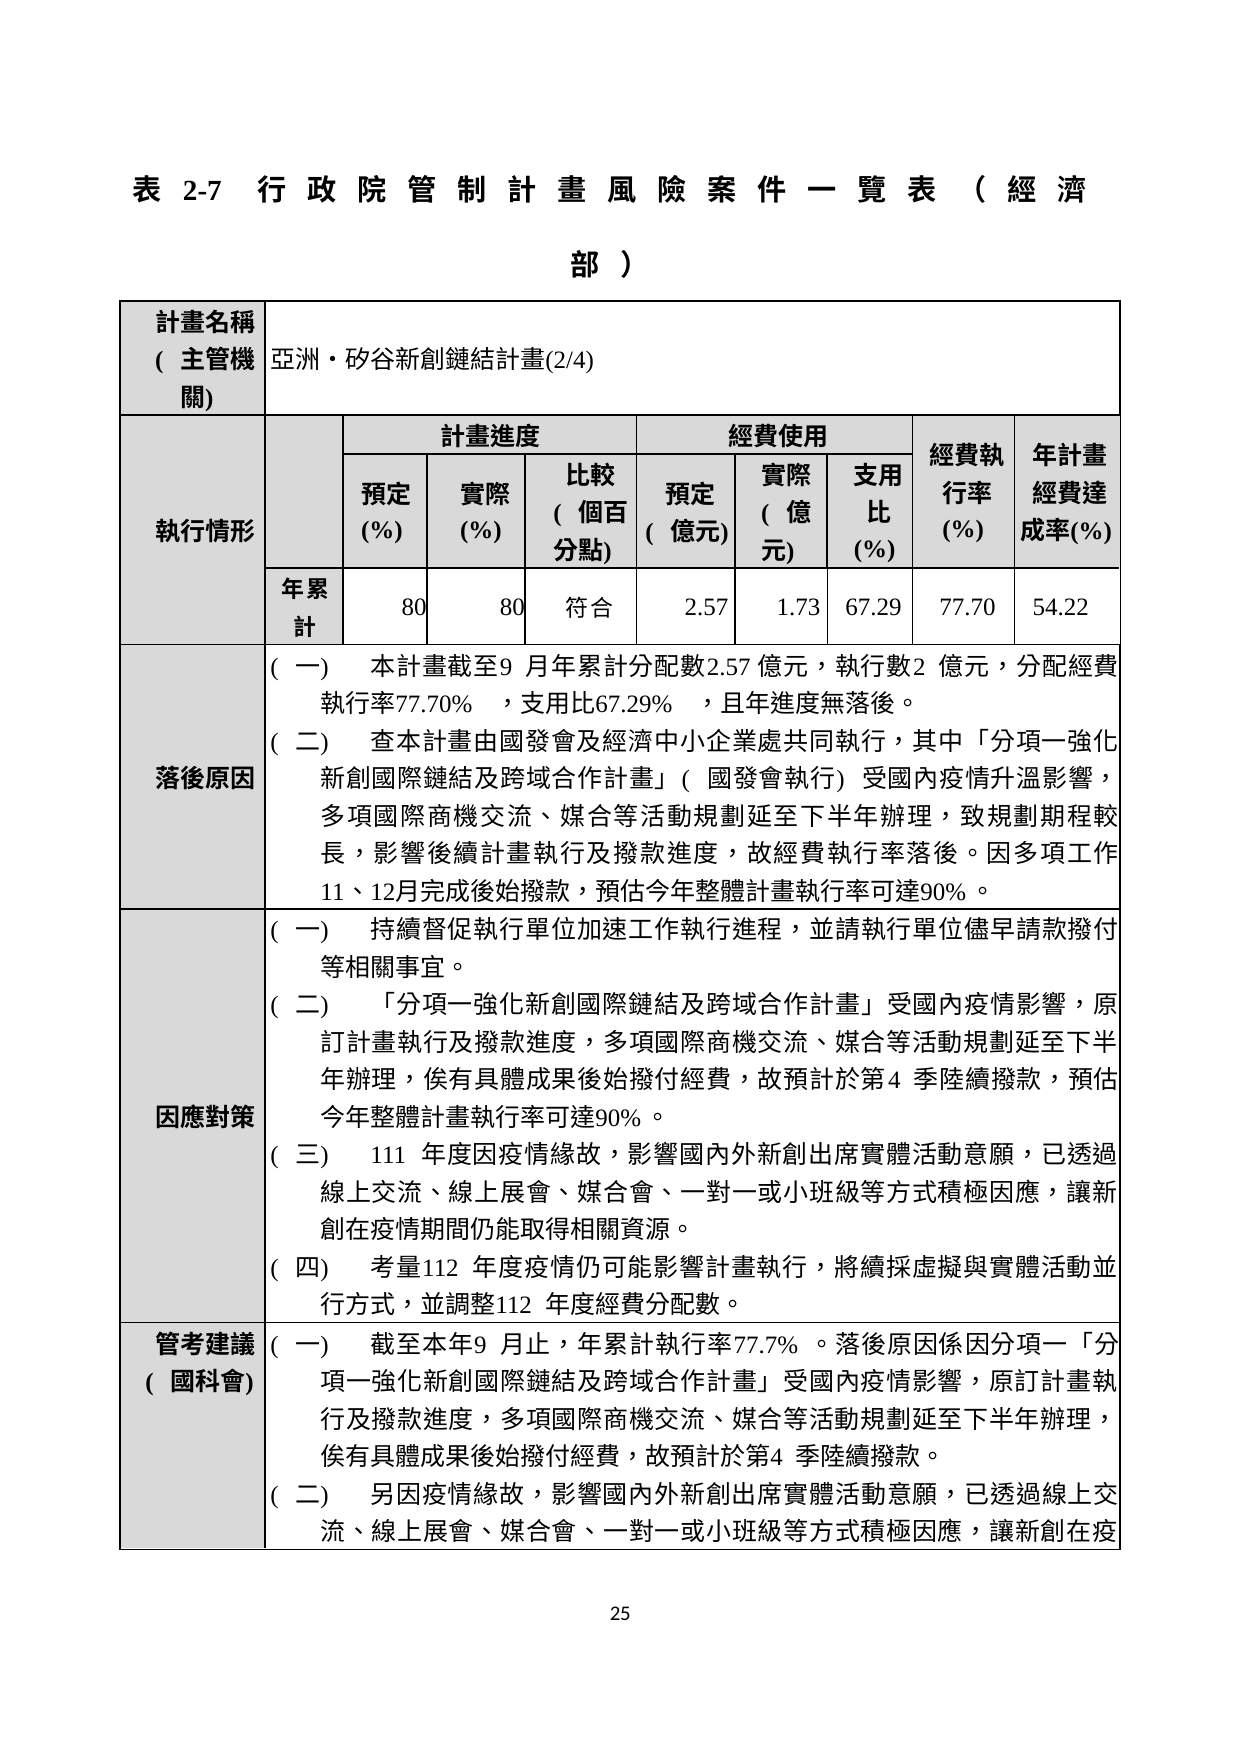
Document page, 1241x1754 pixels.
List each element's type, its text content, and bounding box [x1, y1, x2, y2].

table_cell 年累計 [266, 569, 342, 644]
table_cell 預定 (億元) [637, 455, 734, 567]
table_cell 本計畫截至9月年累計分配數2.57億元，執行數2億元，分配經費執行率77.70%，支用比67.29%，且年進度無落後。 查本計畫由國發會及經濟中小企業處共同執行，其中「分項一強化新創國際鏈結及跨域合作計畫」(國發會執行)受國內疫情升溫影響，多項國際商機交流、媒合等活動規劃延至下半年辦理，致規劃期程較長，影響後續計畫執行及撥款進度，故經費執行率落後。因多項工作11、12月完成後始撥款，預估今年整體計畫執行率可達90%。 [266, 645, 1119, 908]
table_cell 80 [428, 569, 524, 644]
table_cell 持續督促執行單位加速工作執行進程，並請執行單位儘早請款撥付等相關事宜。 「分項一強化新創國際鏈結及跨域合作計畫」受國內疫情影響，原訂計畫執行及撥款進度，多項國際商機交流、媒合等活動規劃延至下半年辦理，俟有具體成果後始撥付經費，故預計於第4季陸續撥款，預估今年整體計畫執行率可達90%。 111年度因疫情緣故，影響國內外新創出席實體活動意願，已透過線上交流、線上展會、媒合會、一對一或小班級等方式積極因應，讓新創在疫情期間仍能取得相關資源。 考量112年度疫情仍可能影響計畫執行，將續採虛擬與實體活動並行方式，並調整112年度經費分配數。 [266, 910, 1119, 1322]
table_cell 1.73 [736, 569, 827, 644]
text 表2-7 行政院管制計畫風險案件一覽表（經濟部） [120, 150, 1120, 300]
table_cell 符合 [526, 569, 636, 644]
table_header 亞洲‧矽谷新創鏈結計畫(2/4) [266, 302, 1119, 414]
table_cell 實際 (億元) [736, 455, 826, 567]
table_cell 落後原因 [121, 645, 264, 908]
table_cell 預定 (%) [344, 455, 426, 567]
table_cell 支用比 (%) [828, 455, 912, 567]
table_cell 77.70 [913, 569, 1014, 644]
table_cell 經費執 行率 (%) [913, 416, 1014, 567]
table_cell 管考建議 (國科會) [121, 1323, 264, 1548]
table_cell [266, 416, 342, 567]
table_cell 截至本年9月止，年累計執行率77.7%。落後原因係因分項一「分項一強化新創國際鏈結及跨域合作計畫」受國內疫情影響，原訂計畫執行及撥款進度，多項國際商機交流、媒合等活動規劃延至下半年辦理，俟有具體成果後始撥付經費，故預計於第4季陸續撥款。 另因疫情緣故，影響國內外新創出席實體活動意願，已透過線上交流、線上展會、媒合會、一對一或小班級等方式積極因應，讓新創在疫 [266, 1323, 1119, 1548]
table_cell 54.22 [1015, 567, 1120, 644]
table_cell 因應對策 [121, 910, 264, 1322]
table_cell 實際 (%) [428, 455, 524, 567]
table_header 計畫名稱 (主管機關) [121, 302, 264, 414]
table_cell 2.57 [637, 569, 734, 644]
table_cell 計畫進度 [344, 416, 636, 453]
table_cell 執行情形 [121, 416, 264, 644]
table_cell 比較 (個百分點) [526, 455, 636, 567]
table_cell 經費使用 [637, 416, 912, 453]
table_cell 80 [344, 569, 426, 644]
table_cell 67.29 [828, 569, 912, 644]
table_cell 年計畫經費達成率(%) [1015, 416, 1120, 567]
